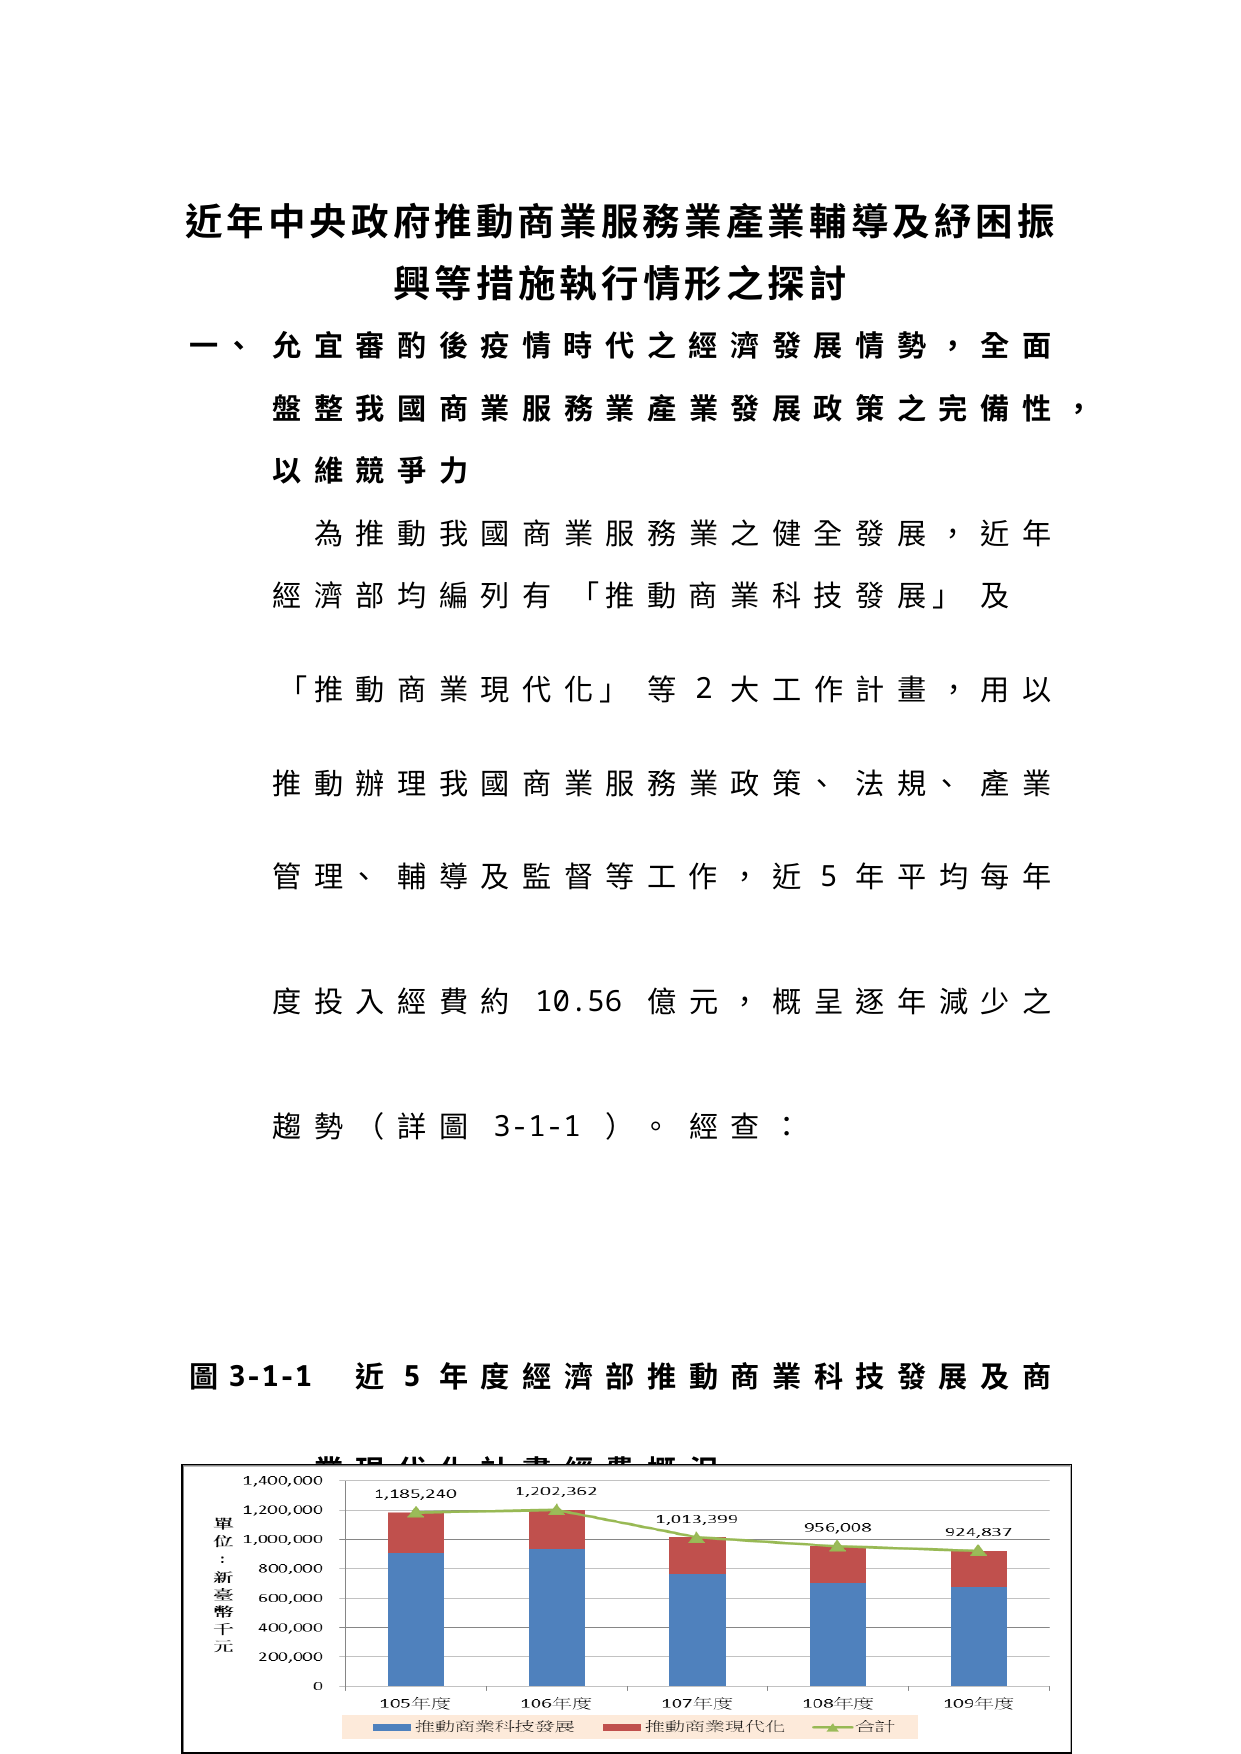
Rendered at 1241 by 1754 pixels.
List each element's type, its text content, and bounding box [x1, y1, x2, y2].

text 為推動我國商業服務業之健全發展，近年經濟部均編列有「推動商業科技發展」及「推動商業現代化」等2大工作計畫，用以推動辦理我國商業服務業政策、法規、產業管理、輔導及監督等工作，近5年平均每年度投入經費約10.56億元，概呈逐年減少之趨勢（詳圖3-1-1）。經查： [242, 490, 1058, 1177]
text 一、允宜審酌後疫情時代之經濟發展情勢，全面盤整我國商業服務業產業發展政策之完備性，以維競爭力 [183, 302, 1058, 490]
text 圖3-1-1 近5年度經濟部推動商業科技發展及商業現代化計畫經費概況 [183, 1302, 1058, 1464]
text 近年中央政府推動商業服務業產業輔導及紓困振興等措施執行情形之探討 [183, 177, 1058, 302]
